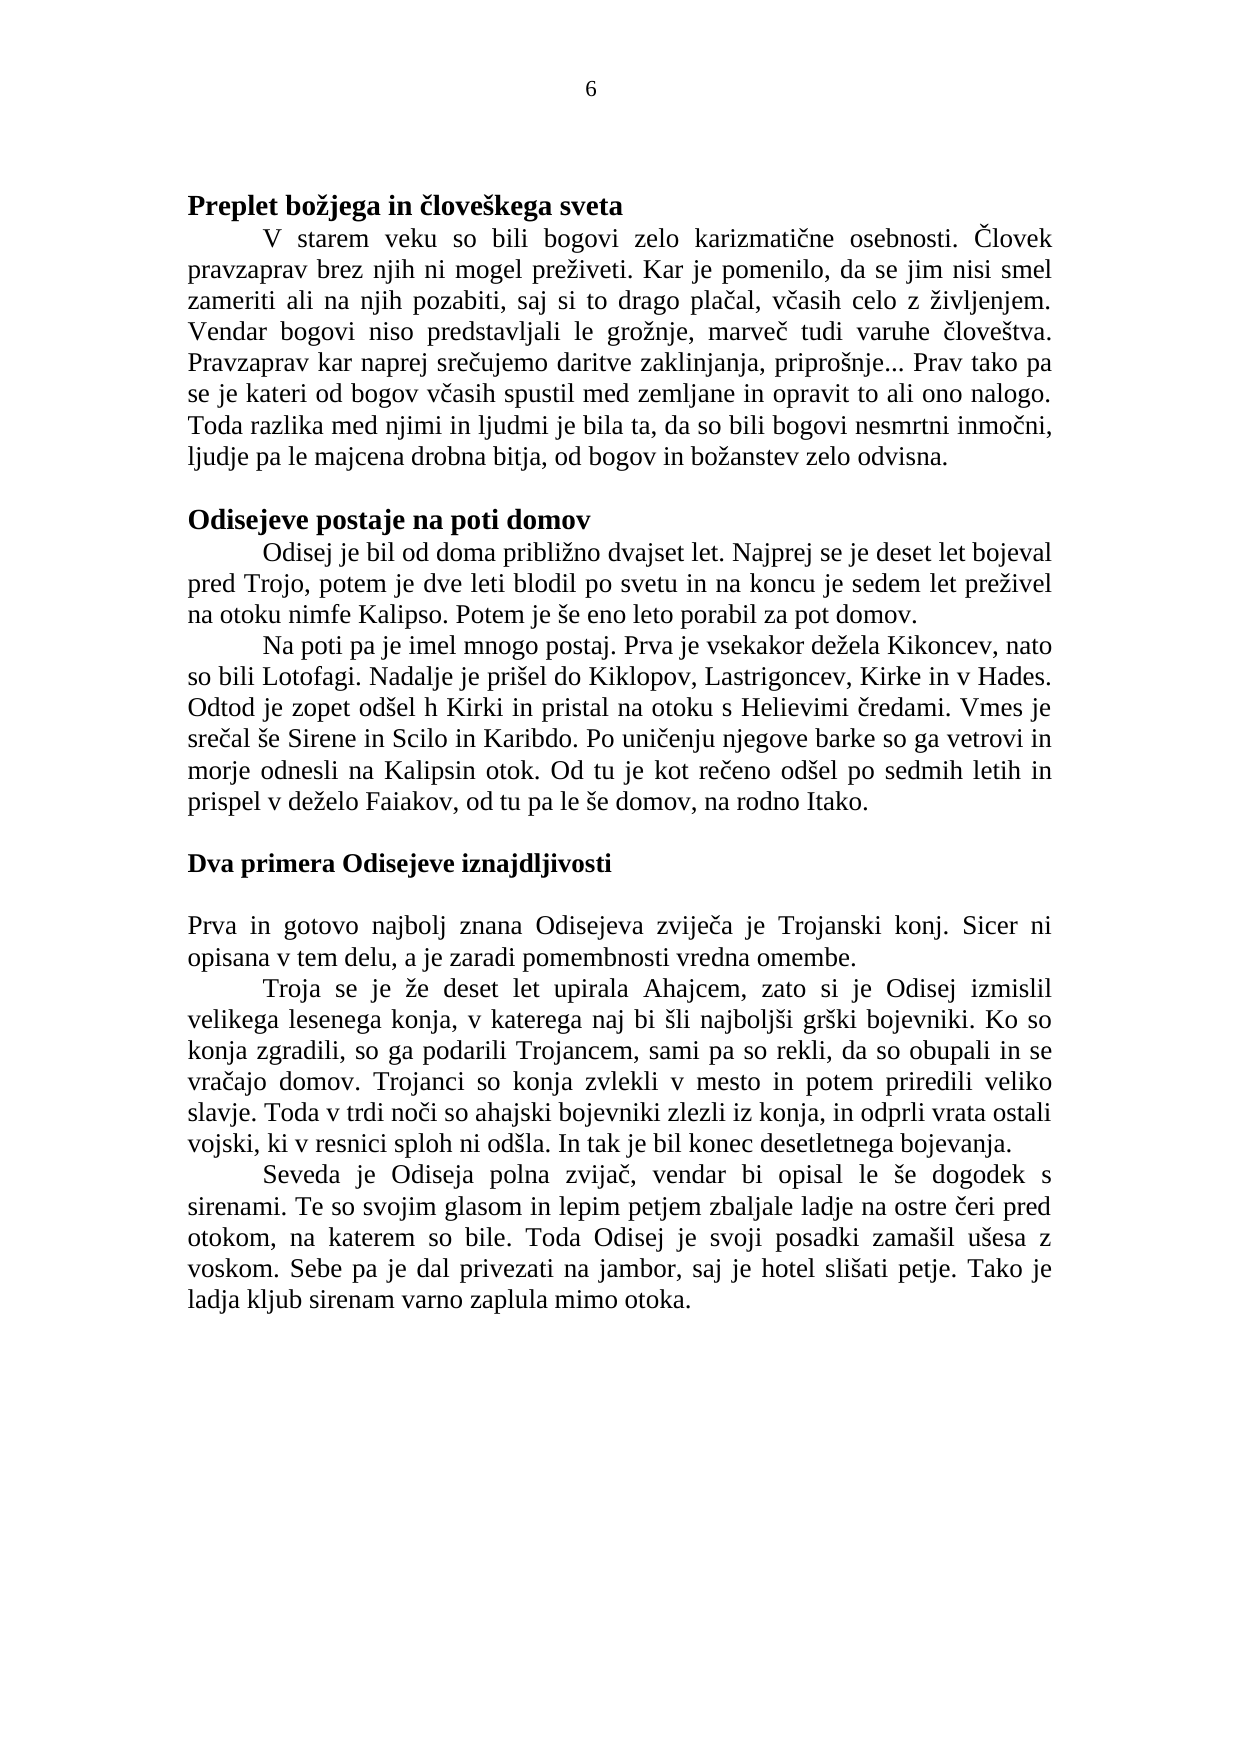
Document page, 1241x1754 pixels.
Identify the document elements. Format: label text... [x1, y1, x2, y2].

text Troja se je že deset let upirala Ahajcem, zato si je Odisej izmislil velikega lesenega konja, v katerega naj bi šli najboljši grški bojevniki. Ko so konja zgradili, so ga podarili Trojancem, sami pa so rekli, da so obupali in se vračajo domov. Trojanci so konja zvlekli v mesto in potem priredili veliko slavje. Toda v trdi noči so ahajski bojevniki zlezli iz konja, in odprli vrata ostali vojski, ki v resnici sploh ni odšla. In tak je bil konec desetletnega bojevanja. [187, 972, 1053, 1159]
text Odisej je bil od doma približno dvajset let. Najprej se je deset let bojeval pred Trojo, potem je dve leti blodil po svetu in na koncu je sedem let preživel na otoku nimfe Kalipso. Potem je še eno leto porabil za pot domov. [187, 536, 1053, 629]
text Dva primera Odisejeve iznajdljivosti [187, 847, 1053, 878]
text Na poti pa je imel mnogo postaj. Prva je vsekakor dežela Kikoncev, nato so bili Lotofagi. Nadalje je prišel do Kiklopov, Lastrigoncev, Kirke in v Hades. Odtod je zopet odšel h Kirki in pristal na otoku s Helievimi čredami. Vmes je srečal še Sirene in Scilo in Karibdo. Po uničenju njegove barke so ga vetrovi in morje odnesli na Kalipsin otok. Od tu je kot rečeno odšel po sedmih letih in prispel v deželo Faiakov, od tu pa le še domov, na rodno Itako. [187, 629, 1053, 816]
text Prva in gotovo najbolj znana Odisejeva zviječa je Trojanski konj. Sicer ni opisana v tem delu, a je zaradi pomembnosti vredna omembe. [187, 909, 1053, 972]
text Preplet božjega in človeškega sveta [187, 188, 1053, 222]
text V starem veku so bili bogovi zelo karizmatične osebnosti. Človek pravzaprav brez njih ni mogel preživeti. Kar je pomenilo, da se jim nisi smel zameriti ali na njih pozabiti, saj si to drago plačal, včasih celo z življenjem. Vendar bogovi niso predstavljali le grožnje, marveč tudi varuhe človeštva. Pravzaprav kar naprej srečujemo daritve zaklinjanja, priprošnje... Prav tako pa se je kateri od bogov včasih spustil med zemljane in opravit to ali ono nalogo. Toda razlika med njimi in ljudmi je bila ta, da so bili bogovi nesmrtni inmočni, ljudje pa le majcena drobna bitja, od bogov in božanstev zelo odvisna. [187, 222, 1053, 471]
text Odisejeve postaje na poti domov [187, 502, 1053, 536]
text Seveda je Odiseja polna zvijač, vendar bi opisal le še dogodek s sirenami. Te so svojim glasom in lepim petjem zbaljale ladje na ostre čeri pred otokom, na katerem so bile. Toda Odisej je svoji posadki zamašil ušesa z voskom. Sebe pa je dal privezati na jambor, saj je hotel slišati petje. Tako je ladja kljub sirenam varno zaplula mimo otoka. [187, 1159, 1053, 1314]
